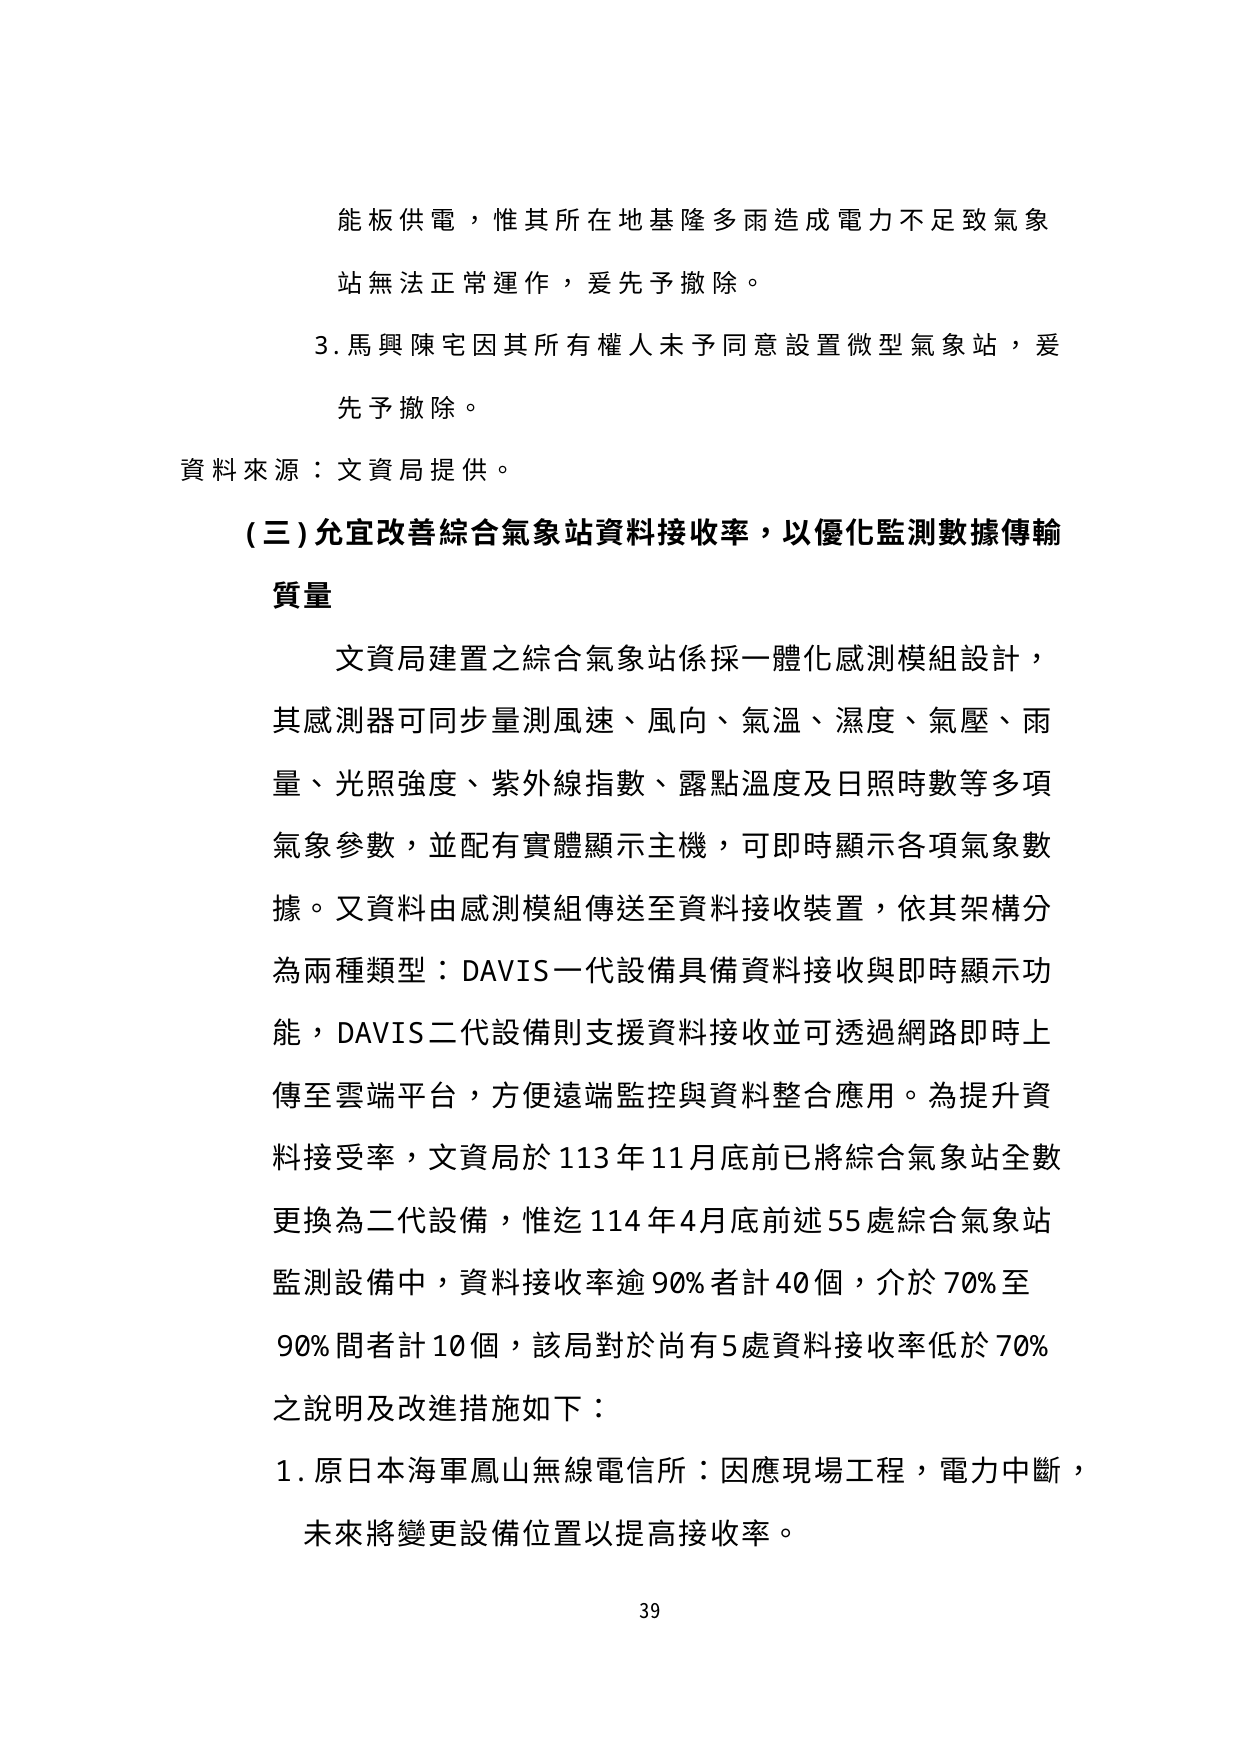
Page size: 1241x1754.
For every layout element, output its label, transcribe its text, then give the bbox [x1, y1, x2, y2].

text 能板供電，惟其所在地基隆多雨造成電力不足致氣象站無法正常運作，爰先予撤除。 [303, 177, 1063, 302]
text 文資局建置之綜合氣象站係採一體化感測模組設計，其感測器可同步量測風速、風向、氣溫、濕度、氣壓、雨量、光照強度、紫外線指數、露點溫度及日照時數等多項氣象參數，並配有實體顯示主機，可即時顯示各項氣象數據。又資料由感測模組傳送至資料接收裝置，依其架構分為兩種類型：DAVIS一代設備具備資料接收與即時顯示功能，DAVIS二代設備則支援資料接收並可透過網路即時上傳至雲端平台，方便遠端監控與資料整合應用。為提升資料接受率，文資局於113年11月底前已將綜合氣象站全數更換為二代設備，惟迄114年4月底前述55處綜合氣象站監測設備中，資料接收率逾90%者計40個，介於70%至90%間者計10個，該局對於尚有5處資料接收率低於70%之說明及改進措施如下： [266, 615, 1063, 1427]
text 資料來源：文資局提供。 [177, 427, 1063, 490]
text (三)允宜改善綜合氣象站資料接收率，以優化監測數據傳輸質量 [236, 490, 1063, 615]
text 3.馬興陳宅因其所有權人未予同意設置微型氣象站，爰先予撤除。 [303, 302, 1063, 427]
text 1.原日本海軍鳳山無線電信所：因應現場工程，電力中斷，未來將變更設備位置以提高接收率。 [266, 1427, 1063, 1552]
